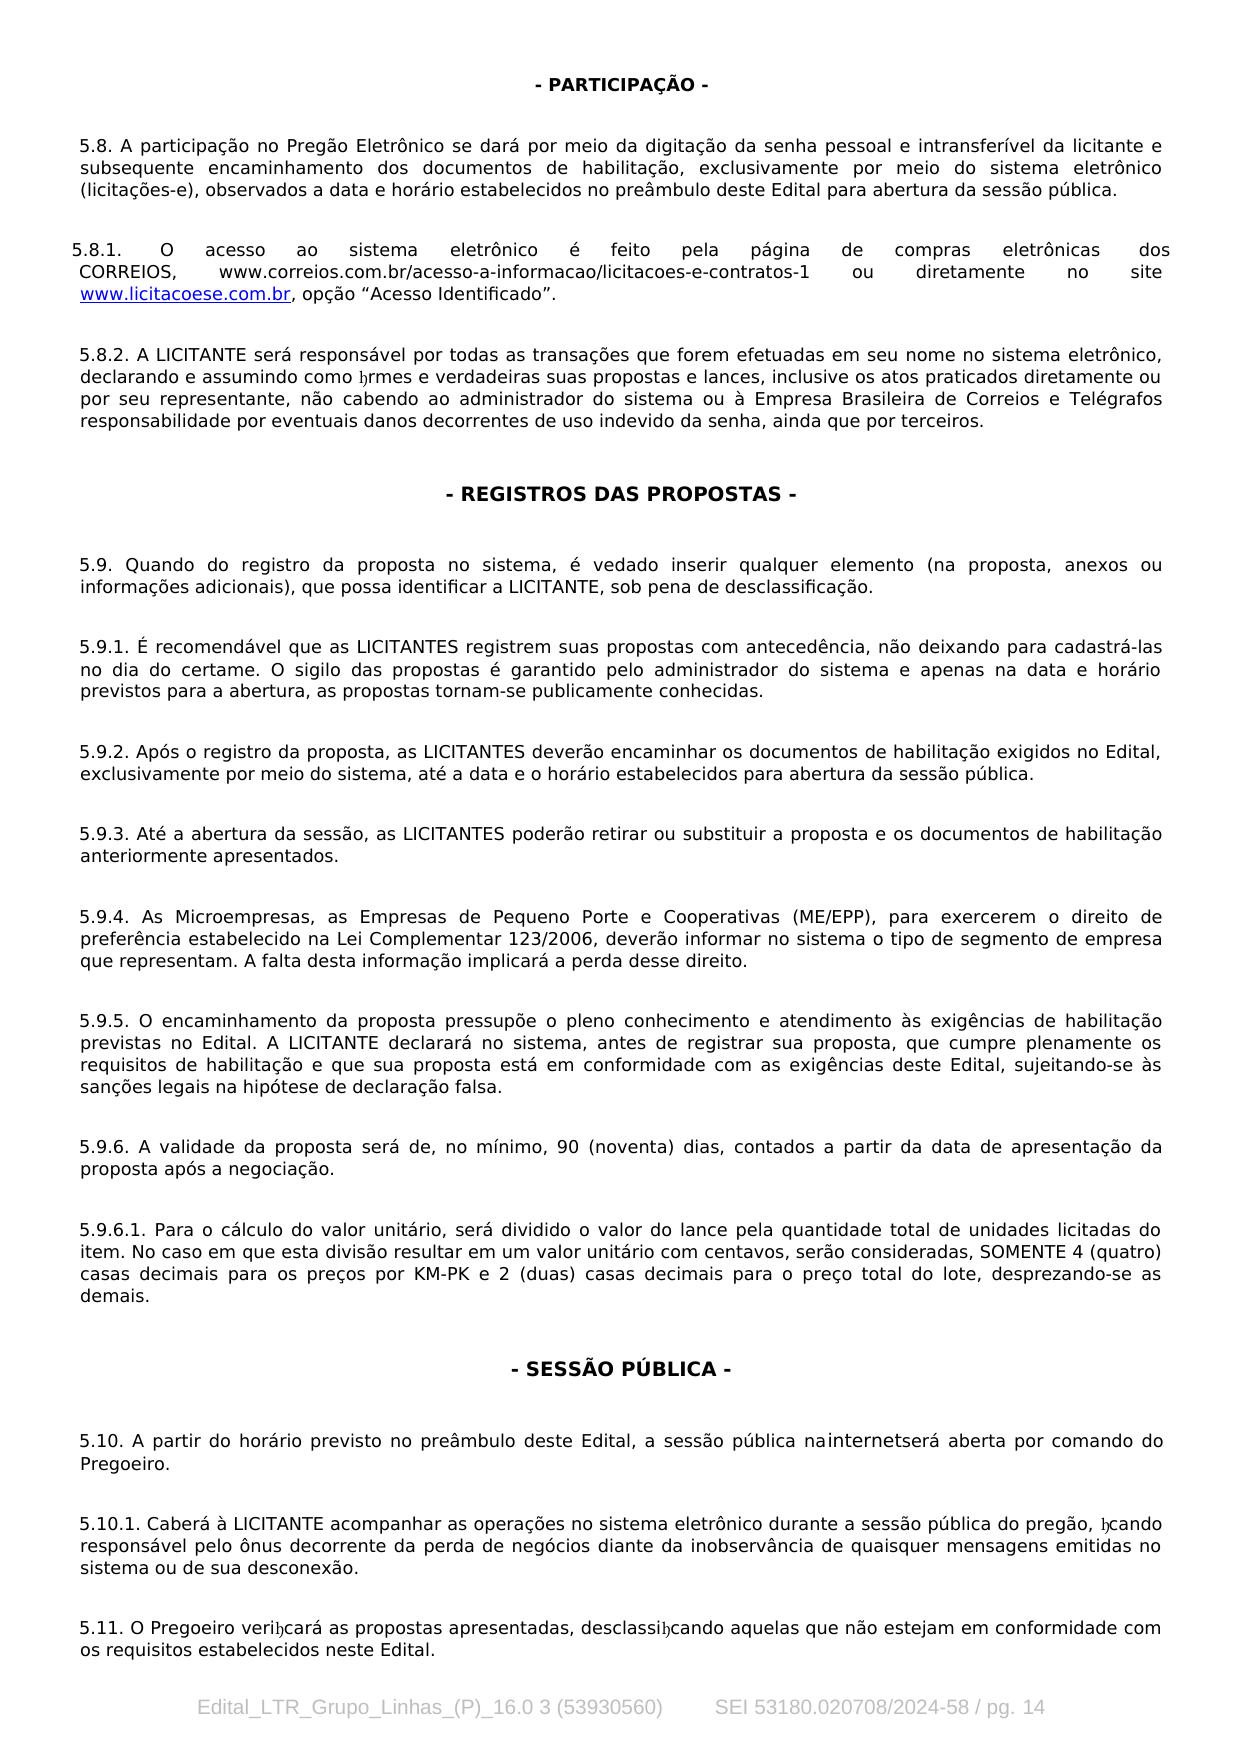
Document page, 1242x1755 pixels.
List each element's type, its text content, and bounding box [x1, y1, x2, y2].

text 5.9.6.1. Para o cálculo do valor unitário, será dividido o valor do lance pela quantidade total de unidades licitadas do item. No caso em que esta divisão resultar em um valor unitário com centavos, serão consideradas, SOMENTE 4 (quatro) casas decimais para os preços por KM-PK e 2 (duas) casas decimais para o preço total do lote, desprezando-se as demais. [79, 1220, 1164, 1306]
text 5.10.1. Caberá à LICITANTE acompanhar as operações no sistema eletrônico durante a sessão pública do pregão, cando responsável pelo ônus decorrente da perda de negócios diante da inobservância de quaisquer mensagens emitidas no sistema ou de sua desconexão. [79, 1514, 1164, 1578]
text 5.9.3. Até a abertura da sessão, as LICITANTES poderão retirar ou substituir a proposta e os documentos de habilitação anteriormente apresentados. [79, 824, 1164, 867]
subtitle - PARTICIPAÇÃO - [73, 75, 1170, 96]
text 5.9. Quando do registro da proposta no sistema, é vedado inserir qualquer elemento (na proposta, anexos ou informações adicionais), que possa identificar a LICITANTE, sob pena de desclassificação. [79, 555, 1164, 598]
text 5.9.6. A validade da proposta será de, no mínimo, 90 (noventa) dias, contados a partir da data de apresentação da proposta após a negociação. [79, 1137, 1164, 1180]
text CORREIOS, www.correios.com.br/acesso-a-informacao/licitacoes-e-contratos-1 ou diretamente no site www.licitacoese.com.br, opção “Acesso Identificado”. [79, 262, 1164, 305]
text 5.9.5. O encaminhamento da proposta pressupõe o pleno conhecimento e atendimento às exigências de habilitação previstas no Edital. A LICITANTE declarará no sistema, antes de registrar sua proposta, que cumpre plenamente os requisitos de habilitação e que sua proposta está em conformidade com as exigências deste Edital, sujeitando-se às sanções legais na hipótese de declaração falsa. [79, 1011, 1164, 1098]
text 5.9.1. É recomendável que as LICITANTES registrem suas propostas com antecedência, não deixando para cadastrá-las no dia do certame. O sigilo das propostas é garantido pelo administrador do sistema e apenas na data e horário previstos para a abertura, as propostas tornam-se publicamente conhecidas. [79, 637, 1164, 702]
text 5.8. A participação no Pregão Eletrônico se dará por meio da digitação da senha pessoal e intransferível da licitante e subsequente encaminhamento dos documentos de habilitação, exclusivamente por meio do sistema eletrônico (licitações-e), observados a data e horário estabelecidos no preâmbulo deste Edital para abertura da sessão pública. [79, 136, 1164, 200]
text 5.11. O Pregoeiro vericará as propostas apresentadas, desclassicando aquelas que não estejam em conformidade com os requisitos estabelecidos neste Edital. [79, 1618, 1164, 1661]
text 5.8.1. O acesso ao sistema eletrônico é feito pela página de compras eletrônicas dos [71, 240, 1170, 261]
subtitle - SESSÃO PÚBLICA - [79, 1358, 1163, 1381]
text 5.9.2. Após o registro da proposta, as LICITANTES deverão encaminhar os documentos de habilitação exigidos no Edital, exclusivamente por meio do sistema, até a data e o horário estabelecidos para abertura da sessão pública. [79, 742, 1164, 784]
text 5.10. A partir do horário previsto no preâmbulo deste Edital, a sessão pública nainternetserá aberta por comando do Pregoeiro. [79, 1430, 1164, 1474]
text 5.9.4. As Microempresas, as Empresas de Pequeno Porte e Cooperativas (ME/EPP), para exercerem o direito de preferência estabelecido na Lei Complementar 123/2006, deverão informar no sistema o tipo de segmento de empresa que representam. A falta desta informação implicará a perda desse direito. [79, 907, 1164, 971]
subtitle - REGISTROS DAS PROPOSTAS - [79, 483, 1163, 506]
text 5.8.2. A LICITANTE será responsável por todas as transações que forem efetuadas em seu nome no sistema eletrônico, declarando e assumindo como rmes e verdadeiras suas propostas e lances, inclusive os atos praticados diretamente ou por seu representante, não cabendo ao administrador do sistema ou à Empresa Brasileira de Correios e Telégrafos responsabilidade por eventuais danos decorrentes de uso indevido da senha, ainda que por terceiros. [79, 344, 1164, 431]
